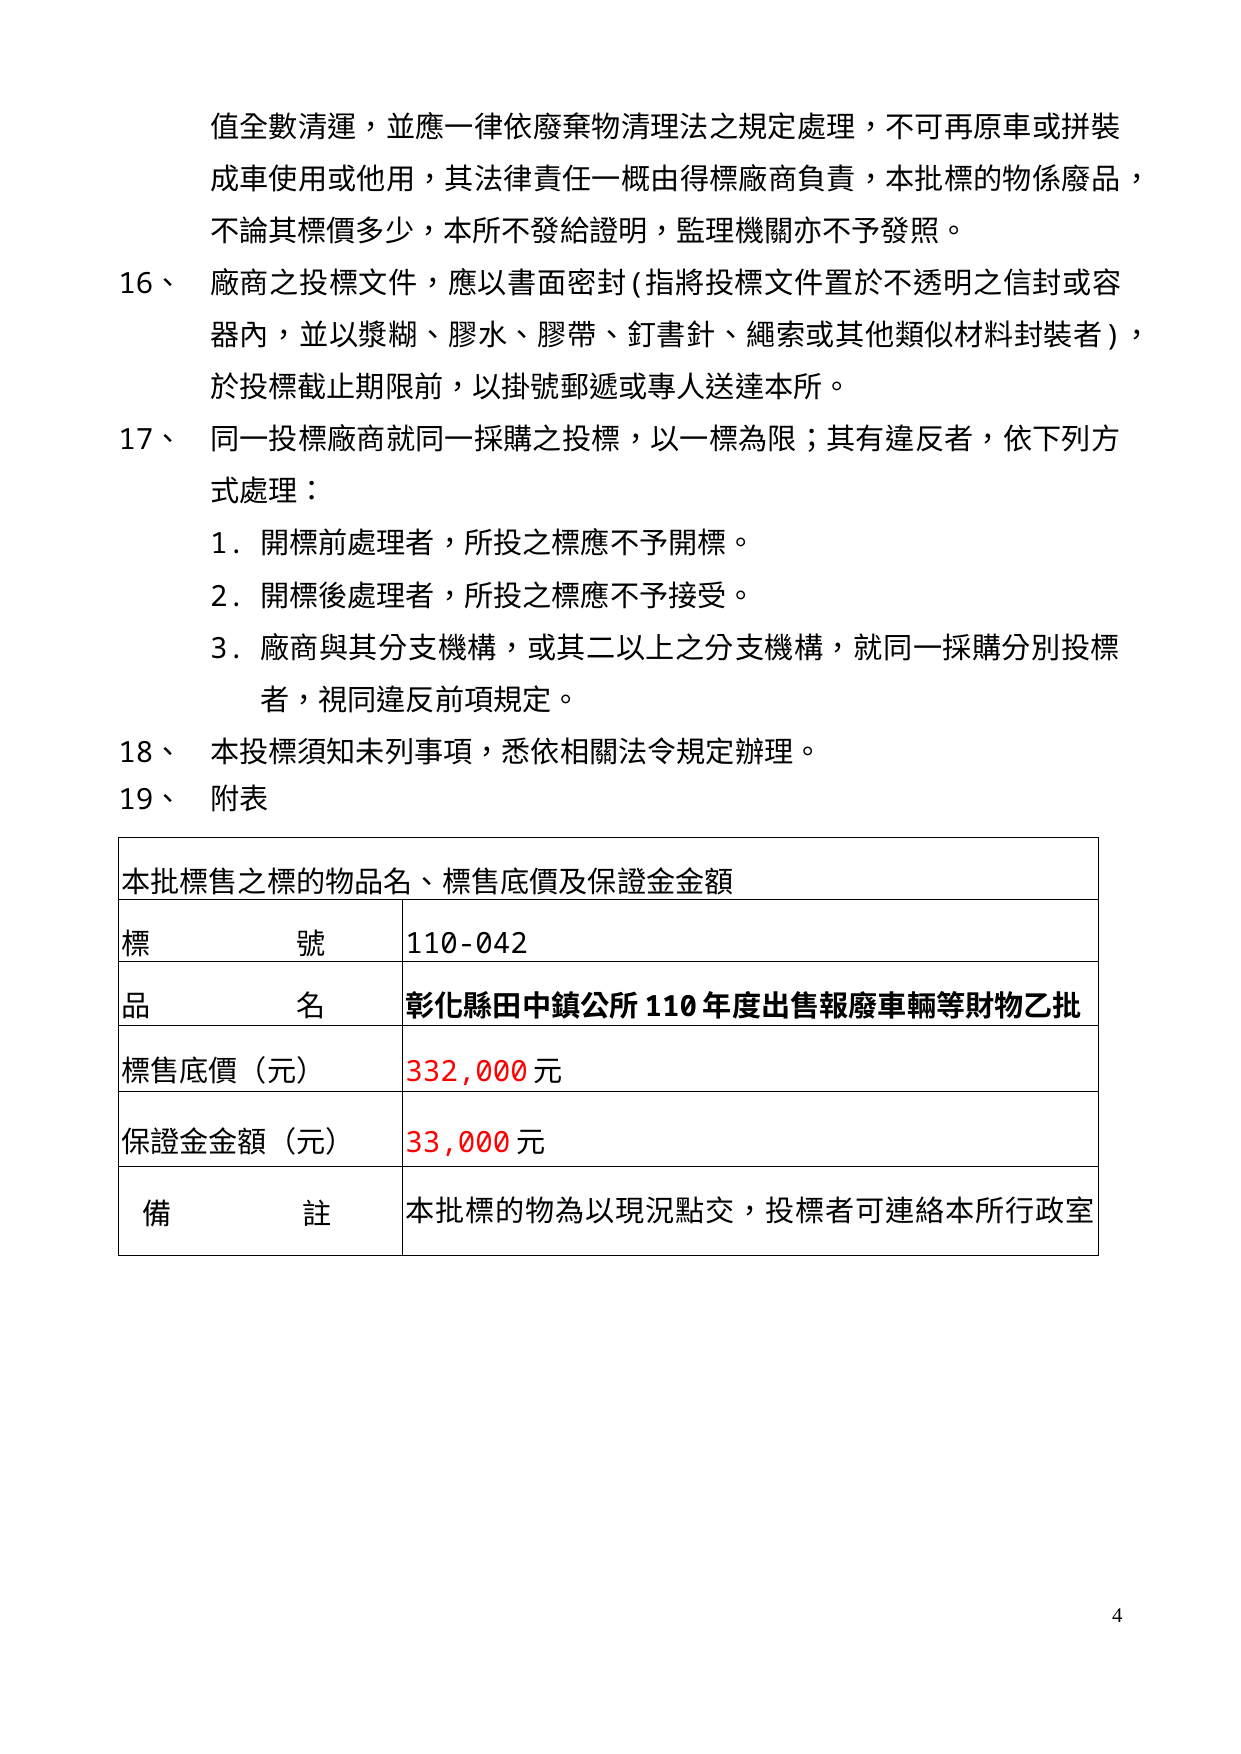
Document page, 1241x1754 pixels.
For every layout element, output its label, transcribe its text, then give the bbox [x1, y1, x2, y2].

table_cell 標 號 [119, 900, 402, 961]
list 廠商與其分支機構，或其二以上之分支機構，就同一採購分別投標者，視同違反前項規定。 [210, 616, 1122, 721]
table_cell 33,000元 [403, 1092, 1098, 1166]
list 本批標售之所有標的物(含汽車及機車)，得標廠商應不計財物大小及殘值全數清運，並應一律依廢棄物清理法之規定處理，不可再原車或拼裝成車使用或他用，其法律責任一概由得標廠商負責，本批標的物係廢品，不論其標價多少，本所不發給證明，監理機關亦不予發照。 [118, 96, 1122, 252]
list 廠商之投標文件，應以書面密封(指將投標文件置於不透明之信封或容器內，並以漿糊、膠水、膠帶、釘書針、繩索或其他類似材料封裝者)，於投標截止期限前，以掛號郵遞或專人送達本所。 [118, 252, 1122, 408]
table_cell 保證金金額（元） [119, 1092, 402, 1166]
table_cell 標售底價（元） [119, 1026, 402, 1091]
list 開標後處理者，所投之標應不予接受。 [210, 564, 1122, 616]
list 同一投標廠商就同一採購之投標，以一標為限；其有違反者，依下列方式處理： [118, 408, 1122, 512]
table_cell 332,000元 [403, 1026, 1098, 1091]
table_cell 品 名 [119, 962, 402, 1025]
table_cell 備 註 [119, 1167, 402, 1254]
table_header 本批標售之標的物品名、標售底價及保證金金額 [119, 838, 1098, 899]
table_cell 110-042 [403, 900, 1098, 961]
list 本投標須知未列事項，悉依相關法令規定辦理。 [118, 721, 1122, 773]
table_cell 本批標的物為以現況點交，投標者可連絡本所行政室人員至現場檢視標的物現況。 [403, 1167, 1098, 1254]
list 開標前處理者，所投之標應不予開標。 [210, 512, 1122, 564]
list 附表 [118, 773, 1122, 818]
table_cell 彰化縣田中鎮公所110年度出售報廢車輛等財物乙批 [403, 962, 1098, 1025]
